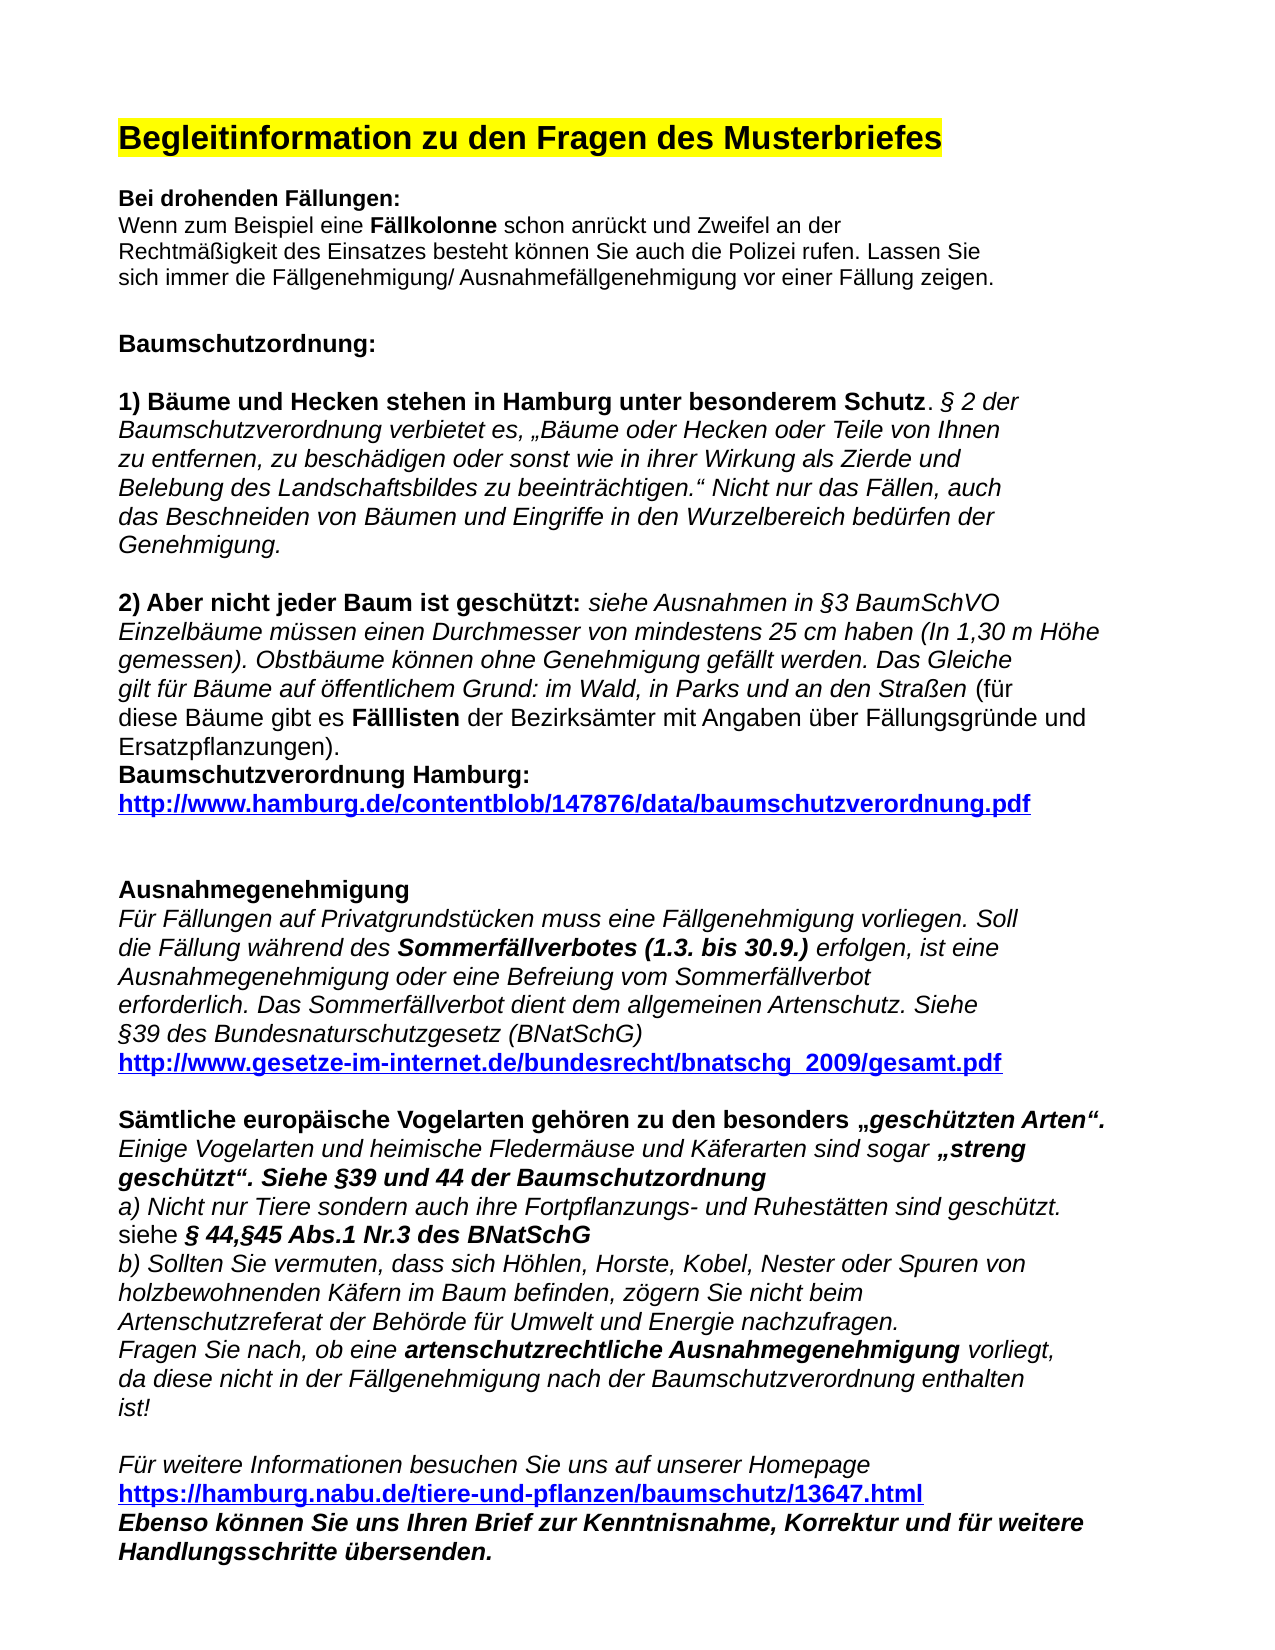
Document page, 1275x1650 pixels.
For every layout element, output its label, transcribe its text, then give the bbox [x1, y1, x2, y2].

text http://www.hamburg.de/contentblob/147876/data/baumschutzverordnung.pdf [118, 789, 1157, 818]
text da diese nicht in der Fällgenehmigung nach der Baumschutzverordnung enthalten [118, 1364, 1157, 1393]
text diese Bäume gibt es Fälllisten der Bezirksämter mit Angaben über Fällungsgründe und Ersatzpflanzungen). [118, 703, 1157, 760]
text Belebung des Landschaftsbildes zu beeinträchtigen.“ Nicht nur das Fällen, auch [118, 473, 1157, 502]
text ist! [118, 1393, 1157, 1422]
text https://hamburg.nabu.de/tiere-und-pflanzen/baumschutz/13647.html [118, 1479, 1157, 1508]
text Genehmigung. [118, 530, 1157, 559]
text gilt für Bäume auf öffentlichem Grund: im Wald, in Parks und an den Straßen (für [118, 674, 1157, 703]
text Bei drohenden Fällungen: [118, 185, 1157, 212]
text Fragen Sie nach, ob eine artenschutzrechtliche Ausnahmegenehmigung vorliegt, [118, 1335, 1157, 1364]
text b) Sollten Sie vermuten, dass sich Höhlen, Horste, Kobel, Nester oder Spuren von [118, 1249, 1157, 1278]
text Begleitinformation zu den Fragen des Musterbriefes [118, 118, 1157, 157]
text Wenn zum Beispiel eine Fällkolonne schon anrückt und Zweifel an der [118, 212, 1157, 238]
text Baumschutzordnung: [118, 329, 1157, 358]
text erforderlich. Das Sommerfällverbot dient dem allgemeinen Artenschutz. Siehe [118, 990, 1157, 1019]
text sich immer die Fällgenehmigung/ Ausnahmefällgenehmigung vor einer Fällung zeigen. [118, 264, 1157, 291]
text Ausnahmegenehmigung oder eine Befreiung vom Sommerfällverbot [118, 962, 1157, 990]
text Einzelbäume müssen einen Durchmesser von mindestens 25 cm haben (In 1,30 m Höhe [118, 617, 1157, 645]
text Sämtliche europäische Vogelarten gehören zu den besonders „geschützten Arten“. [118, 1105, 1157, 1134]
text gemessen). Obstbäume können ohne Genehmigung gefällt werden. Das Gleiche [118, 645, 1157, 674]
text 2) Aber nicht jeder Baum ist geschützt: siehe Ausnahmen in §3 BaumSchVO [118, 588, 1157, 617]
text Artenschutzreferat der Behörde für Umwelt und Energie nachzufragen. [118, 1307, 1157, 1335]
text Rechtmäßigkeit des Einsatzes besteht können Sie auch die Polizei rufen. Lassen Sie [118, 238, 1157, 264]
text 1) Bäume und Hecken stehen in Hamburg unter besonderem Schutz. § 2 der [118, 387, 1157, 415]
text holzbewohnenden Käfern im Baum befinden, zögern Sie nicht beim [118, 1278, 1157, 1307]
text das Beschneiden von Bäumen und Eingriffe in den Wurzelbereich bedürfen der [118, 502, 1157, 530]
text Für Fällungen auf Privatgrundstücken muss eine Fällgenehmigung vorliegen. Soll [118, 904, 1157, 933]
text a) Nicht nur Tiere sondern auch ihre Fortpflanzungs- und Ruhestätten sind geschützt. [118, 1192, 1157, 1220]
text Ausnahmegenehmigung [118, 875, 1157, 904]
text Ebenso können Sie uns Ihren Brief zur Kenntnisnahme, Korrektur und für weitere Handlungsschritte übersenden. [118, 1508, 1157, 1565]
text Baumschutzverordnung Hamburg: [118, 760, 1157, 789]
text siehe § 44,§45 Abs.1 Nr.3 des BNatSchG [118, 1220, 1157, 1249]
text zu entfernen, zu beschädigen oder sonst wie in ihrer Wirkung als Zierde und [118, 444, 1157, 473]
text die Fällung während des Sommerfällverbotes (1.3. bis 30.9.) erfolgen, ist eine [118, 933, 1157, 962]
text Für weitere Informationen besuchen Sie uns auf unserer Homepage [118, 1450, 1157, 1479]
text §39 des Bundesnaturschutzgesetz (BNatSchG) [118, 1019, 1157, 1048]
text geschützt“. Siehe §39 und 44 der Baumschutzordnung [118, 1163, 1157, 1192]
text http://www.gesetze-im-internet.de/bundesrecht/bnatschg_2009/gesamt.pdf [118, 1048, 1157, 1077]
text Baumschutzverordnung verbietet es, „Bäume oder Hecken oder Teile von Ihnen [118, 415, 1157, 444]
text Einige Vogelarten und heimische Fledermäuse und Käferarten sind sogar „streng [118, 1134, 1157, 1163]
